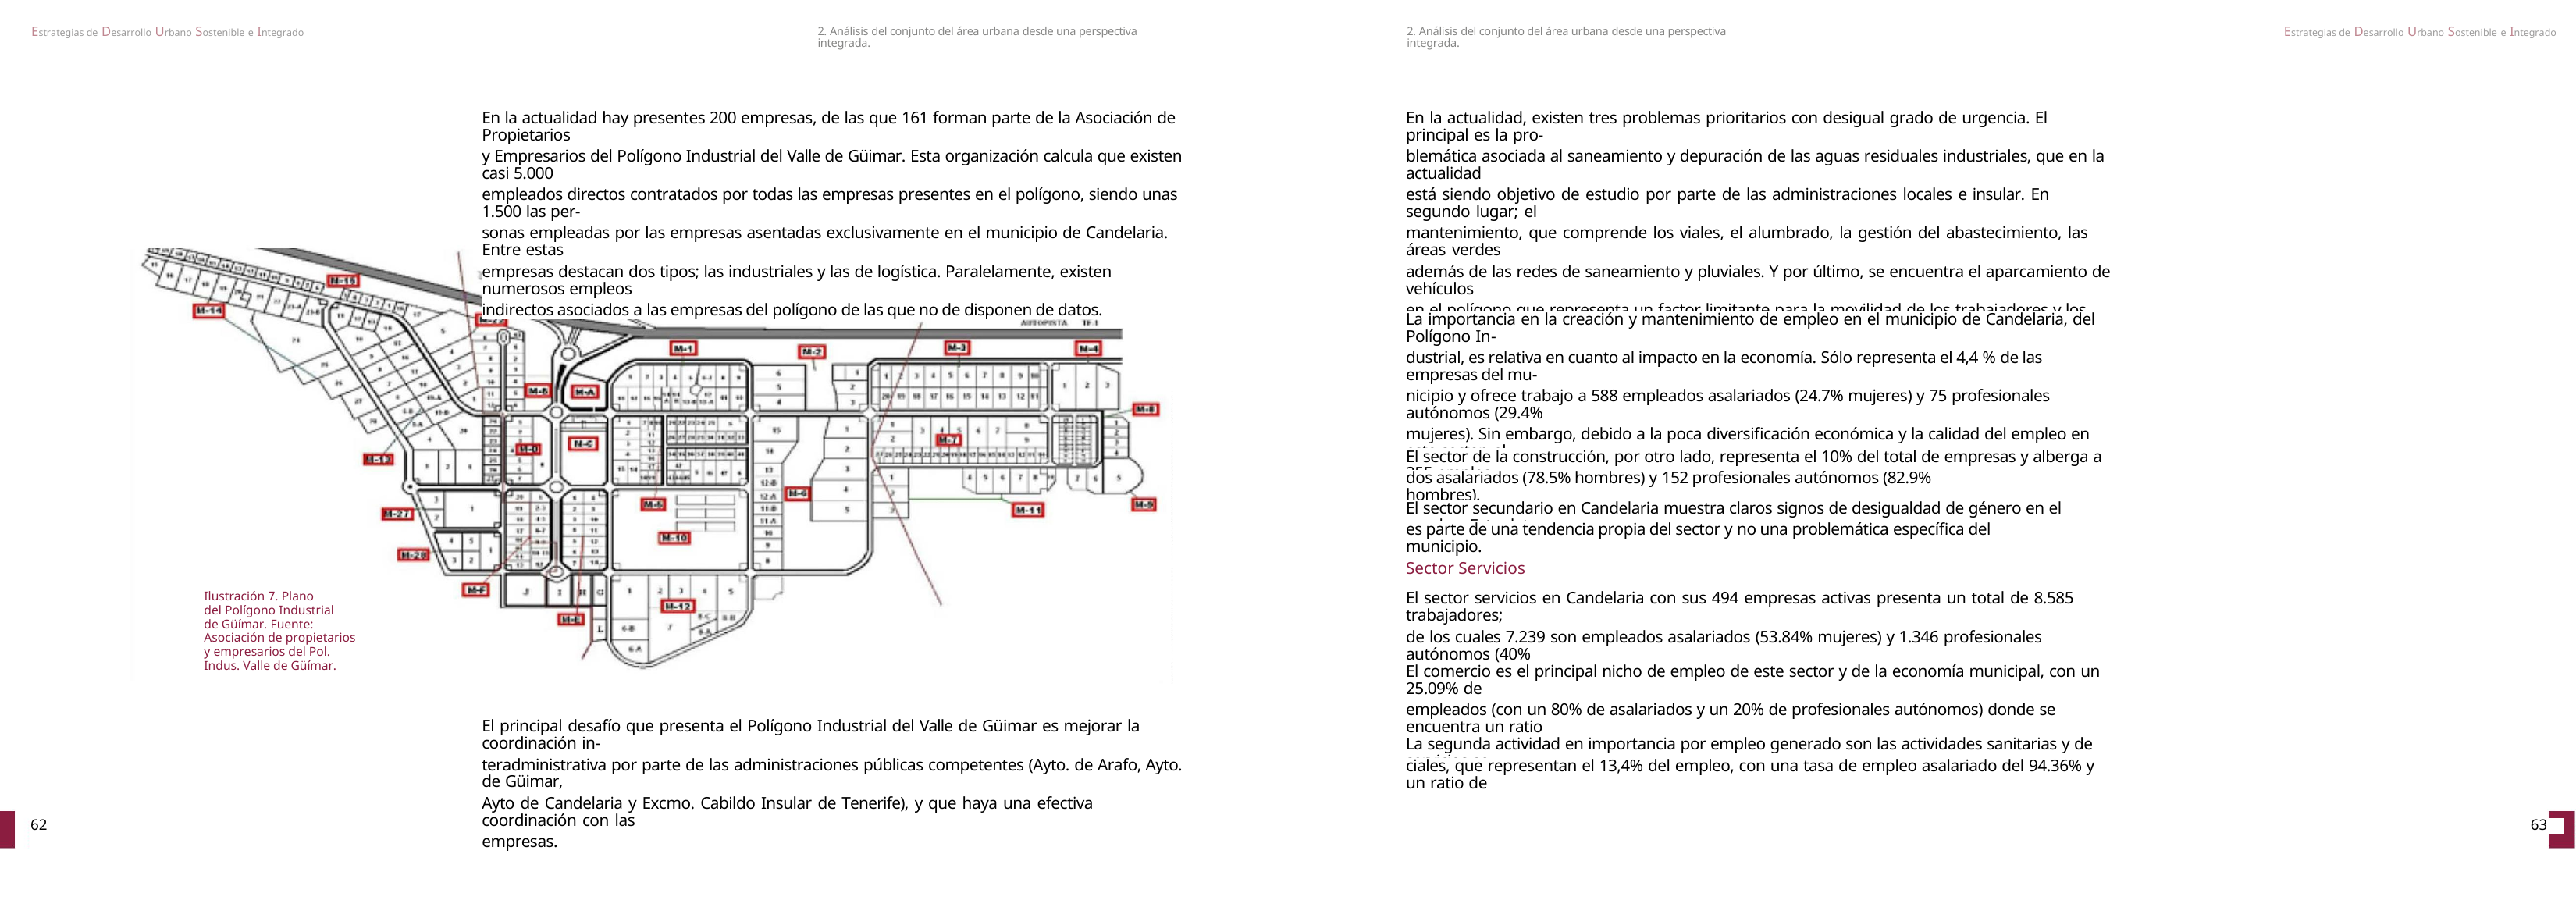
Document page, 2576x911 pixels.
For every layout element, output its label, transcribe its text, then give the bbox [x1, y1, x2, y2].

text El sector servicios en Candelaria con sus 494 empresas activas presenta un total de 8.585 trabajadores; [1406, 590, 2114, 625]
text La importancia en la creación y mantenimiento de empleo en el municipio de Candelaria, del Polígono In- [1406, 311, 2114, 345]
text En la actualidad hay presentes 200 empresas, de las que 161 forman parte de la Asociación de Propietarios [482, 110, 1190, 144]
text Indus. Valle de Güímar. [204, 660, 369, 672]
text del Polígono Industrial [204, 604, 369, 617]
text Polígono Industrial es un elemento clave en el mantenimiento del empleo (y su calidad) en el municipio de [1966, 482, 2114, 499]
text blemática asociada al saneamiento y depuración de las aguas residuales industriales, que en la actualidad [1406, 148, 2114, 182]
text Estrategias de Desarrollo Urbano Sostenible e Integrado [31, 26, 310, 39]
text El principal desafío que presenta el Polígono Industrial del Valle de Güimar es mejorar la coordinación in- [482, 718, 1190, 753]
text indirectos asociados a las empresas del polígono de las que no de disponen de datos. [482, 302, 1190, 319]
text empleados (con un 80% de asalariados y un 20% de profesionales autónomos) donde se encuentra un ratio [1406, 702, 2114, 736]
text sonas empleadas por las empresas asentadas exclusivamente en el municipio de Candelaria. Entre estas [482, 225, 1190, 259]
text Ayto de Candelaria y Excmo. Cabildo Insular de Tenerife), y que haya una efectiva coordinación con las [482, 795, 1190, 829]
text dustrial, es relativa en cuanto al impacto en la economía. Sólo representa el 4,4 % de las empresas del mu- [1406, 350, 2114, 384]
text es parte de una tendencia propia del sector y no una problemática especíﬁca del municipio. [1406, 521, 2010, 556]
text Asociación de propietarios [204, 632, 369, 645]
text El comercio es el principal nicho de empleo de este sector y de la economía municipal, con un 25.09% de [1406, 664, 2114, 697]
text Sector Servicios [1406, 560, 1544, 577]
text mujeres). Sin embargo, debido a la poca diversiﬁcación económica y la calidad del empleo en este sector, el [1406, 426, 2114, 448]
text de los cuales 7.239 son empleados asalariados (53.84% mujeres) y 1.346 profesionales autónomos (40% [1406, 629, 2114, 663]
text 2. Análisis del conjunto del área urbana desde una perspectiva integrada. [817, 26, 1190, 50]
text y empresarios del Pol. [204, 646, 369, 659]
text nicipio y ofrece trabajo a 588 empleados asalariados (24.7% mujeres) y 75 profesionales autónomos (29.4% [1406, 388, 2114, 422]
text y Empresarios del Polígono Industrial del Valle de Güimar. Esta organización calcula que existen casi 5.000 [482, 148, 1190, 182]
text en el polígono que representa un factor limitante para la movilidad de los trabajadores y los clientes de las [1406, 302, 2114, 311]
text 62 [30, 818, 64, 834]
text Ilustración 7. Plano [204, 590, 369, 603]
text 63 [2531, 818, 2564, 834]
text teradministrativa por parte de las administraciones públicas competentes (Ayto. de Arafo, Ayto. de Güimar, [482, 756, 1190, 791]
text empresas destacan dos tipos; las industriales y las de logística. Paralelamente, existen numerosos empleos [482, 264, 1190, 297]
text 2. Análisis del conjunto del área urbana desde una perspectiva integrada. [1407, 26, 1780, 50]
text mantenimiento, que comprende los viales, el alumbrado, la gestión del abastecimiento, las áreas verdes [1406, 225, 2114, 259]
text empresas. [482, 834, 1190, 851]
text además de las redes de saneamiento y pluviales. Y por último, se encuentra el aparcamiento de vehículos [1406, 264, 2114, 297]
text Estrategias de Desarrollo Urbano Sostenible e Integrado [2284, 26, 2562, 39]
text ciales, que representan el 13,4% del empleo, con una tasa de empleo asalariado del 94.36% y un ratio de [1406, 758, 2114, 792]
text empleados directos contratados por todas las empresas presentes en el polígono, siendo unas 1.500 las per- [482, 187, 1190, 221]
text dos asalariados (78.5% hombres) y 152 profesionales autónomos (82.9% hombres). [1406, 470, 1966, 500]
text El sector de la construcción, por otro lado, representa el 10% del total de empresas y alberga a 355 emplea- [1406, 448, 2114, 482]
text En la actualidad, existen tres problemas prioritarios con desigual grado de urgencia. El principal es la pro- [1406, 110, 2114, 144]
text está siendo objetivo de estudio por parte de las administraciones locales e insular. En segundo lugar; el [1406, 187, 2114, 221]
text de Güímar. Fuente: [204, 618, 369, 631]
text El sector secundario en Candelaria muestra claros signos de desigualdad de género en el empleo. Este dato [1406, 500, 2114, 534]
text La segunda actividad en importancia por empleo generado son las actividades sanitarias y de servicios so- [1406, 736, 2114, 758]
